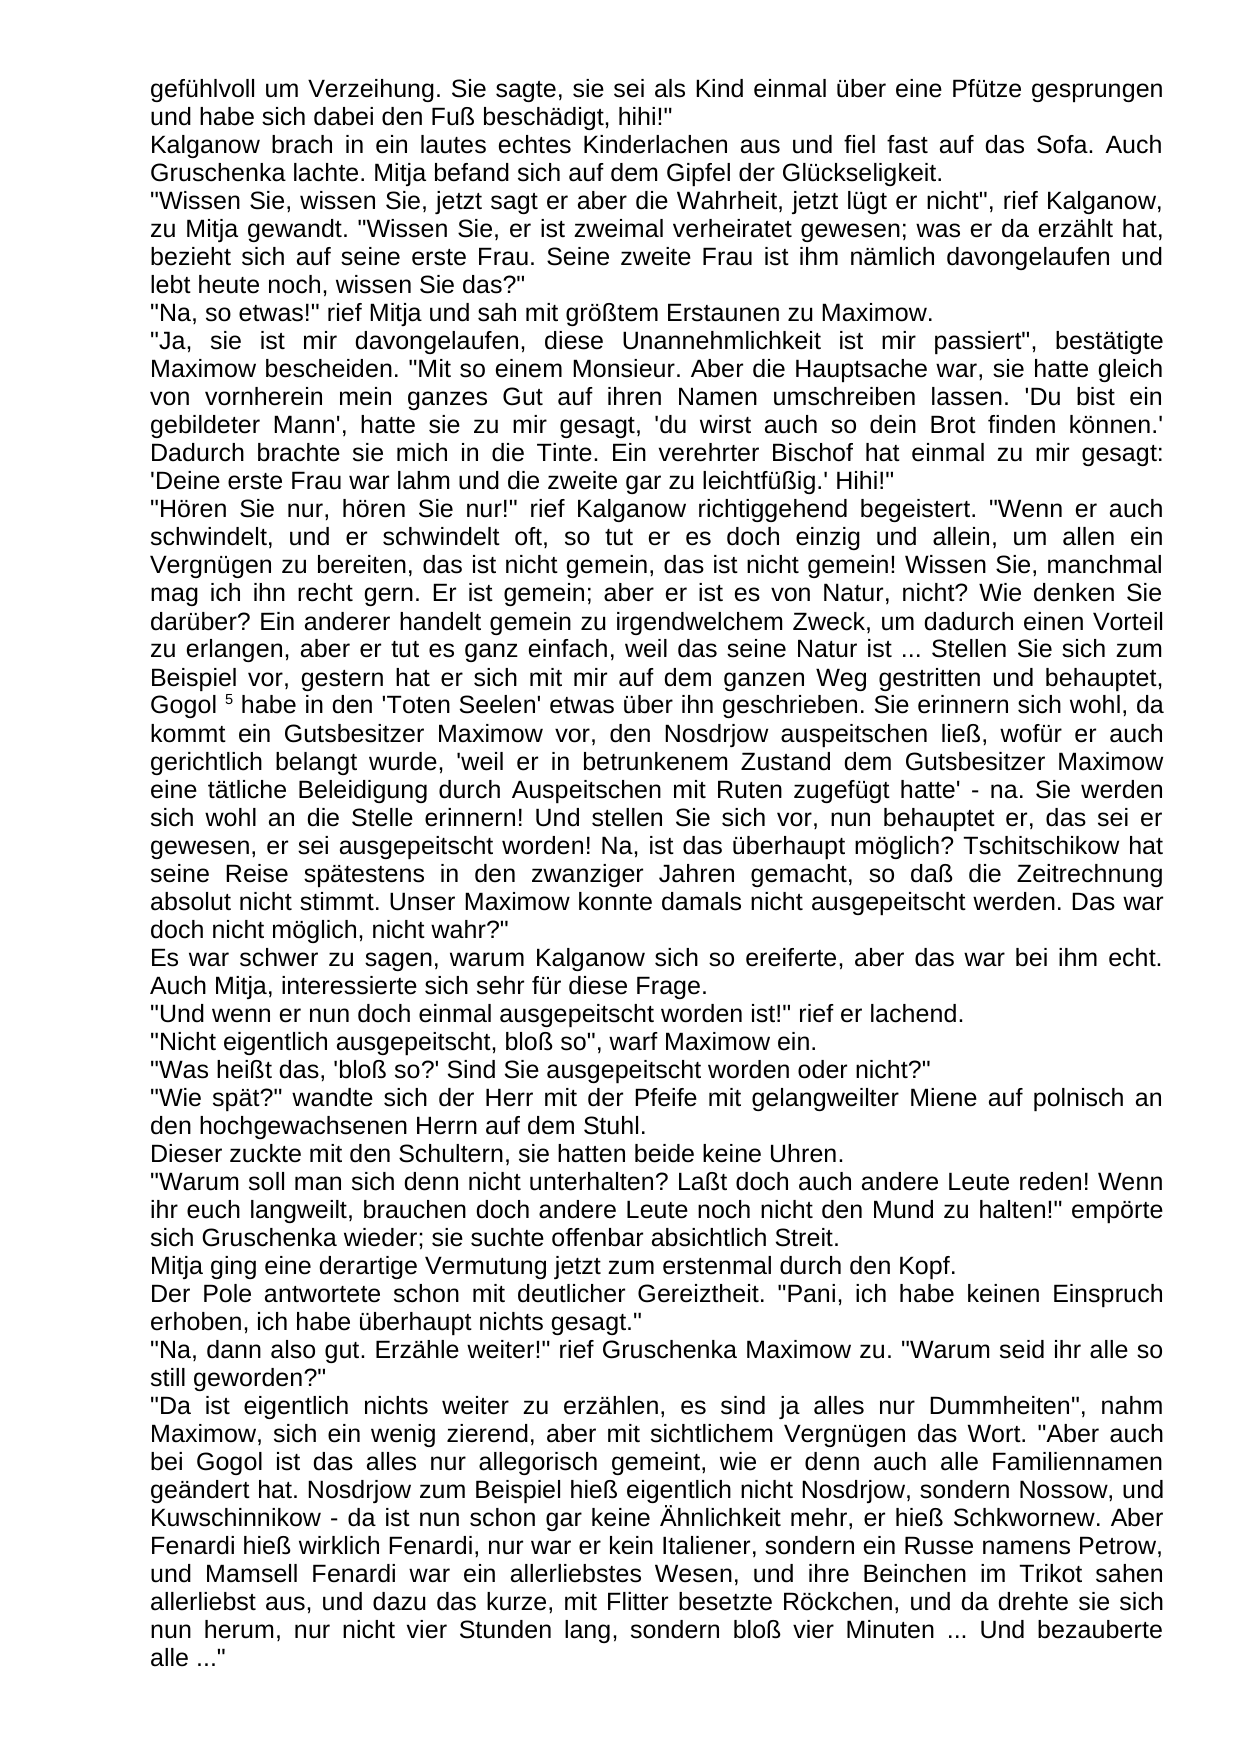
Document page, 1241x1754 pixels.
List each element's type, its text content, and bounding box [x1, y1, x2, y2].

text "Warum soll man sich denn nicht unterhalten? Laßt doch auch andere Leute reden! Wenn ihr euch langweilt, brauchen doch andere Leute noch nicht den Mund zu halten!" empörte sich Gruschenka wieder; sie suchte offenbar absichtlich Streit. [150, 1168, 1166, 1252]
text "Wissen Sie, wissen Sie, jetzt sagt er aber die Wahrheit, jetzt lügt er nicht", rief Kalganow, zu Mitja gewandt. "Wissen Sie, er ist zweimal verheiratet gewesen; was er da erzählt hat, bezieht sich auf seine erste Frau. Seine zweite Frau ist ihm nämlich davongelaufen und lebt heute noch, wissen Sie das?" [150, 187, 1166, 299]
text Es war schwer zu sagen, warum Kalganow sich so ereiferte, aber das war bei ihm echt. Auch Mitja, interessierte sich sehr für diese Frage. [150, 944, 1166, 1000]
text "Da ist eigentlich nichts weiter zu erzählen, es sind ja alles nur Dummheiten", nahm Maximow, sich ein wenig zierend, aber mit sichtlichem Vergnügen das Wort. "Aber auch bei Gogol ist das alles nur allegorisch gemeint, wie er denn auch alle Familiennamen geändert hat. Nosdrjow zum Beispiel hieß eigentlich nicht Nosdrjow, sondern Nossow, und Kuwschinnikow - da ist nun schon gar keine Ähnlichkeit mehr, er hieß Schkwornew. Aber Fenardi hieß wirklich Fenardi, nur war er kein Italiener, sondern ein Russe namens Petrow, und Mamsell Fenardi war ein allerliebstes Wesen, und ihre Beinchen im Trikot sahen allerliebst aus, und dazu das kurze, mit Flitter besetzte Röckchen, und da drehte sie sich nun herum, nur nicht vier Stunden lang, sondern bloß vier Minuten ... Und bezauberte alle ..." [150, 1392, 1166, 1672]
text "Und wenn er nun doch einmal ausgepeitscht worden ist!" rief er lachend. [150, 1000, 1166, 1028]
text Mitja ging eine derartige Vermutung jetzt zum erstenmal durch den Kopf. [150, 1252, 1166, 1280]
text "Wie spät?" wandte sich der Herr mit der Pfeife mit gelangweilter Miene auf polnisch an den hochgewachsenen Herrn auf dem Stuhl. [150, 1084, 1166, 1140]
text "Na, so etwas!" rief Mitja und sah mit größtem Erstaunen zu Maximow. [150, 299, 1166, 327]
text "Was heißt das, 'bloß so?' Sind Sie ausgepeitscht worden oder nicht?" [150, 1056, 1166, 1084]
text gefühlvoll um Verzeihung. Sie sagte, sie sei als Kind einmal über eine Pfütze gesprungen und habe sich dabei den Fuß beschädigt, hihi!" [150, 75, 1166, 131]
text Der Pole antwortete schon mit deutlicher Gereiztheit. "Pani, ich habe keinen Einspruch erhoben, ich habe überhaupt nichts gesagt." [150, 1280, 1166, 1336]
text "Nicht eigentlich ausgepeitscht, bloß so", warf Maximow ein. [150, 1028, 1166, 1056]
text Kalganow brach in ein lautes echtes Kinderlachen aus und fiel fast auf das Sofa. Auch Gruschenka lachte. Mitja befand sich auf dem Gipfel der Glückseligkeit. [150, 131, 1166, 187]
text Dieser zuckte mit den Schultern, sie hatten beide keine Uhren. [150, 1140, 1166, 1168]
text "Ja, sie ist mir davongelaufen, diese Unannehmlichkeit ist mir passiert", bestätigte Maximow bescheiden. "Mit so einem Monsieur. Aber die Hauptsache war, sie hatte gleich von vornherein mein ganzes Gut auf ihren Namen umschreiben lassen. 'Du bist ein gebildeter Mann', hatte sie zu mir gesagt, 'du wirst auch so dein Brot finden können.' Dadurch brachte sie mich in die Tinte. Ein verehrter Bischof hat einmal zu mir gesagt: 'Deine erste Frau war lahm und die zweite gar zu leichtfüßig.' Hihi!" [150, 327, 1166, 495]
text "Na, dann also gut. Erzähle weiter!" rief Gruschenka Maximow zu. "Warum seid ihr alle so still geworden?" [150, 1336, 1166, 1392]
text "Hören Sie nur, hören Sie nur!" rief Kalganow richtiggehend begeistert. "Wenn er auch schwindelt, und er schwindelt oft, so tut er es doch einzig und allein, um allen ein Vergnügen zu bereiten, das ist nicht gemein, das ist nicht gemein! Wissen Sie, manchmal mag ich ihn recht gern. Er ist gemein; aber er ist es von Natur, nicht? Wie denken Sie darüber? Ein anderer handelt gemein zu irgendwelchem Zweck, um dadurch einen Vorteil zu erlangen, aber er tut es ganz einfach, weil das seine Natur ist ... Stellen Sie sich zum Beispiel vor, gestern hat er sich mit mir auf dem ganzen Weg gestritten und behauptet, Gogol habe in den 'Toten Seelen' etwas über ihn geschrieben. Sie erinnern sich wohl, da kommt ein Gutsbesitzer Maximow vor, den Nosdrjow auspeitschen ließ, wofür er auch gerichtlich belangt wurde, 'weil er in betrunkenem Zustand dem Gutsbesitzer Maximow eine tätliche Beleidigung durch Auspeitschen mit Ruten zugefügt hatte' - na. Sie werden sich wohl an die Stelle erinnern! Und stellen Sie sich vor, nun behauptet er, das sei er gewesen, er sei ausgepeitscht worden! Na, ist das überhaupt möglich? Tschitschikow hat seine Reise spätestens in den zwanziger Jahren gemacht, so daß die Zeitrechnung absolut nicht stimmt. Unser Maximow konnte damals nicht ausgepeitscht werden. Das war doch nicht möglich, nicht wahr?" [150, 495, 1166, 944]
